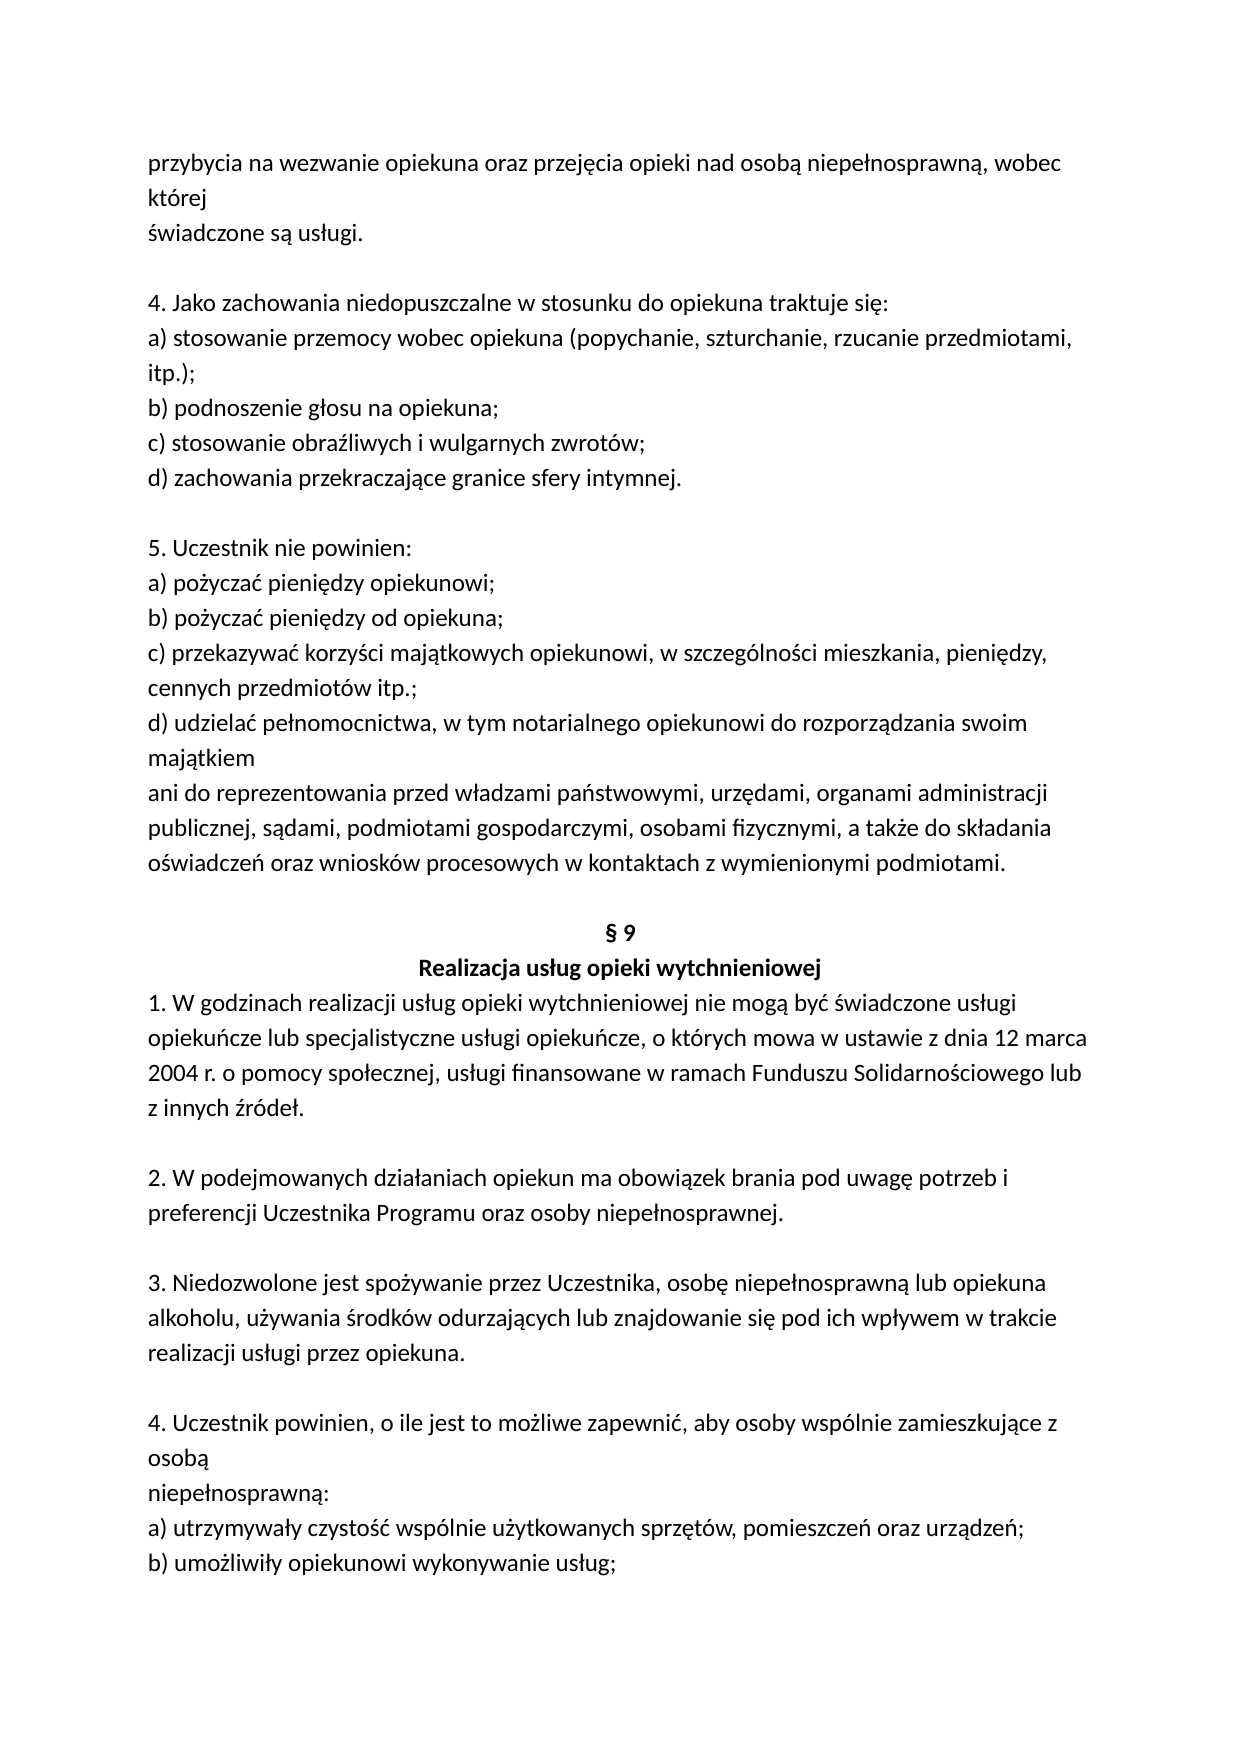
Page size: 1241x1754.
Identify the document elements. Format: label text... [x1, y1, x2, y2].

text d) zachowania przekraczające granice sfery intymnej. [148, 463, 1093, 493]
text c) przekazywać korzyści majątkowych opiekunowi, w szczególności mieszkania, pieniędzy, [148, 638, 1093, 668]
text c) stosowanie obraźliwych i wulgarnych zwrotów; [148, 428, 1093, 458]
text przybycia na wezwanie opiekuna oraz przejęcia opieki nad osobą niepełnosprawną, wobec której [148, 148, 1093, 213]
text a) stosowanie przemocy wobec opiekuna (popychanie, szturchanie, rzucanie przedmiotami, itp.); [148, 323, 1093, 388]
text niepełnosprawną: [148, 1478, 1093, 1508]
text 3. Niedozwolone jest spożywanie przez Uczestnika, osobę niepełnosprawną lub opiekuna alkoholu, używania środków odurzających lub znajdowanie się pod ich wpływem w trakcie realizacji usługi przez opiekuna. [148, 1268, 1093, 1368]
text 5. Uczestnik nie powinien: [148, 533, 1093, 563]
text a) utrzymywały czystość wspólnie użytkowanych sprzętów, pomieszczeń oraz urządzeń; [148, 1513, 1093, 1543]
text cennych przedmiotów itp.; [148, 673, 1093, 703]
text 2. W podejmowanych działaniach opiekun ma obowiązek brania pod uwagę potrzeb i preferencji Uczestnika Programu oraz osoby niepełnosprawnej. [148, 1163, 1093, 1228]
text 4. Jako zachowania niedopuszczalne w stosunku do opiekuna traktuje się: [148, 288, 1093, 318]
text świadczone są usługi. [148, 218, 1093, 248]
text § 9 [148, 918, 1093, 948]
text d) udzielać pełnomocnictwa, w tym notarialnego opiekunowi do rozporządzania swoim majątkiem [148, 708, 1093, 773]
text Realizacja usług opieki wytchnieniowej [148, 953, 1093, 983]
text ani do reprezentowania przed władzami państwowymi, urzędami, organami administracji [148, 778, 1093, 808]
text b) podnoszenie głosu na opiekuna; [148, 393, 1093, 423]
text b) pożyczać pieniędzy od opiekuna; [148, 603, 1093, 633]
text b) umożliwiły opiekunowi wykonywanie usług; [148, 1548, 1093, 1578]
text 4. Uczestnik powinien, o ile jest to możliwe zapewnić, aby osoby wspólnie zamieszkujące z osobą [148, 1408, 1093, 1473]
text publicznej, sądami, podmiotami gospodarczymi, osobami fizycznymi, a także do składania oświadczeń oraz wniosków procesowych w kontaktach z wymienionymi podmiotami. [148, 813, 1093, 878]
text a) pożyczać pieniędzy opiekunowi; [148, 568, 1093, 598]
text 1. W godzinach realizacji usług opieki wytchnieniowej nie mogą być świadczone usługi opiekuńcze lub specjalistyczne usługi opiekuńcze, o których mowa w ustawie z dnia 12 marca 2004 r. o pomocy społecznej, usługi finansowane w ramach Funduszu Solidarnościowego lub z innych źródeł. [148, 988, 1093, 1123]
